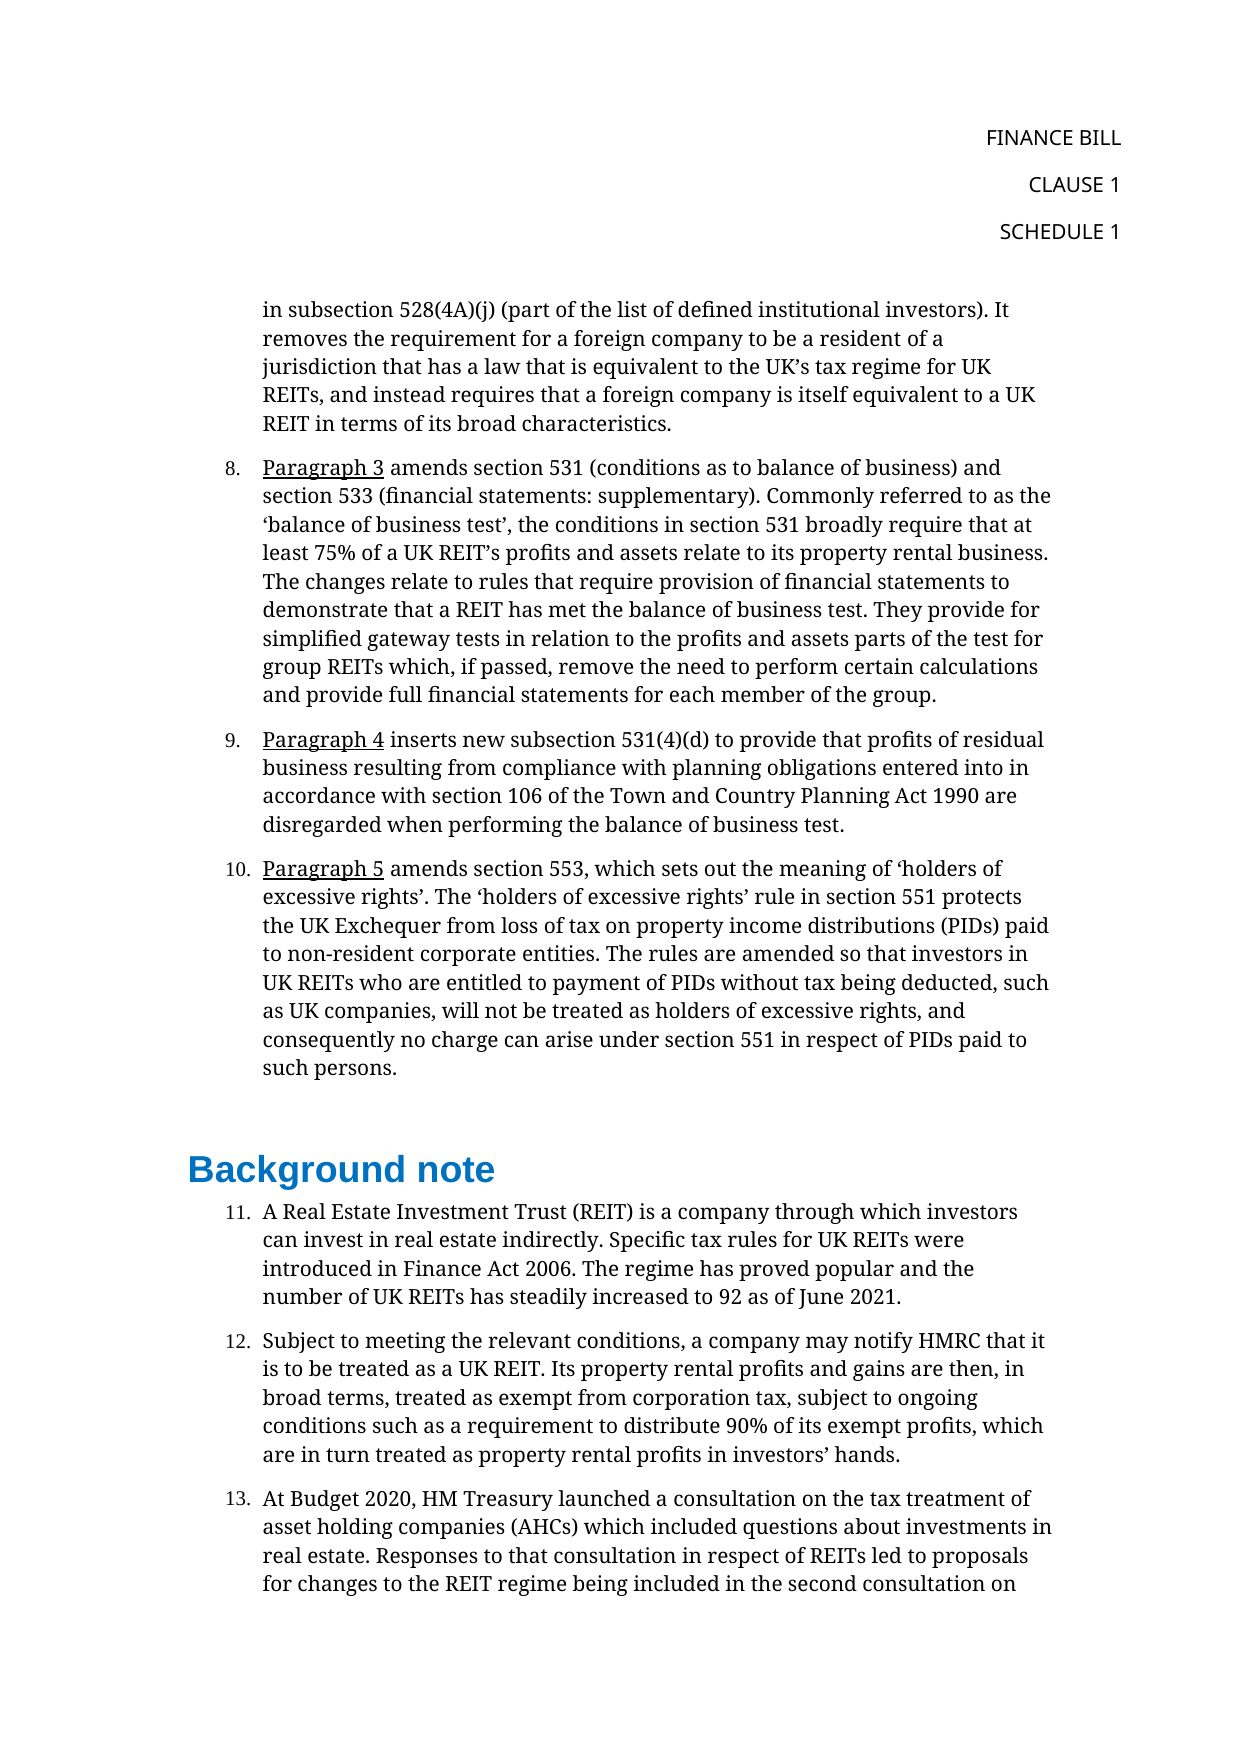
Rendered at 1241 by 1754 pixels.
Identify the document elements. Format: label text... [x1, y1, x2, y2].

list At Budget 2020, HM Treasury launched a consultation on the tax treatment of asset holding companies (AHCs) which included questions about investments in real estate. Responses to that consultation in respect of REITs led to proposals for changes to the REIT regime being included in the second consultation on [225, 1484, 1053, 1598]
list Subject to meeting the relevant conditions, a company may notify HMRC that it is to be treated as a UK REIT. Its property rental profits and gains are then, in broad terms, treated as exempt from corporation tax, subject to ongoing conditions such as a requirement to distribute 90% of its exempt profits, which are in turn treated as property rental profits in investors’ hands. [225, 1326, 1053, 1468]
list Paragraph 5 amends section 553, which sets out the meaning of ‘holders of excessive rights’. The ‘holders of excessive rights’ rule in section 551 protects the UK Exchequer from loss of tax on property income distributions (PIDs) paid to non-resident corporate entities. The rules are amended so that investors in UK REITs who are entitled to payment of PIDs without tax being deducted, such as UK companies, will not be treated as holders of excessive rights, and consequently no charge can arise under section 551 in respect of PIDs paid to such persons. [225, 854, 1053, 1082]
list Paragraph 4 inserts new subsection 531(4)(d) to provide that profits of residual business resulting from compliance with planning obligations entered into in accordance with section 106 of the Town and Country Planning Act 1990 are disregarded when performing the balance of business test. [225, 725, 1053, 838]
list A Real Estate Investment Trust (REIT) is a company through which investors can invest in real estate indirectly. Specific tax rules for UK REITs were introduced in Finance Act 2006. The regime has proved popular and the number of UK REITs has steadily increased to 92 as of June 2021. [225, 1197, 1053, 1311]
list Paragraph 3 amends section 531 (conditions as to balance of business) and section 533 (financial statements: supplementary). Commonly referred to as the ‘balance of business test’, the conditions in section 531 broadly require that at least 75% of a UK REIT’s profits and assets relate to its property rental business. The changes relate to rules that require provision of financial statements to demonstrate that a REIT has met the balance of business test. They provide for simplified gateway tests in relation to the profits and assets parts of the test for group REITs which, if passed, remove the need to perform certain calculations and provide full financial statements for each member of the group. [225, 453, 1053, 709]
subtitle Background note [187, 1147, 1053, 1190]
list in subsection 528(4A)(j) (part of the list of defined institutional investors). It removes the requirement for a foreign company to be a resident of a jurisdiction that has a law that is equivalent to the UK’s tax regime for UK REITs, and instead requires that a foreign company is itself equivalent to a UK REIT in terms of its broad characteristics. [225, 295, 1053, 437]
